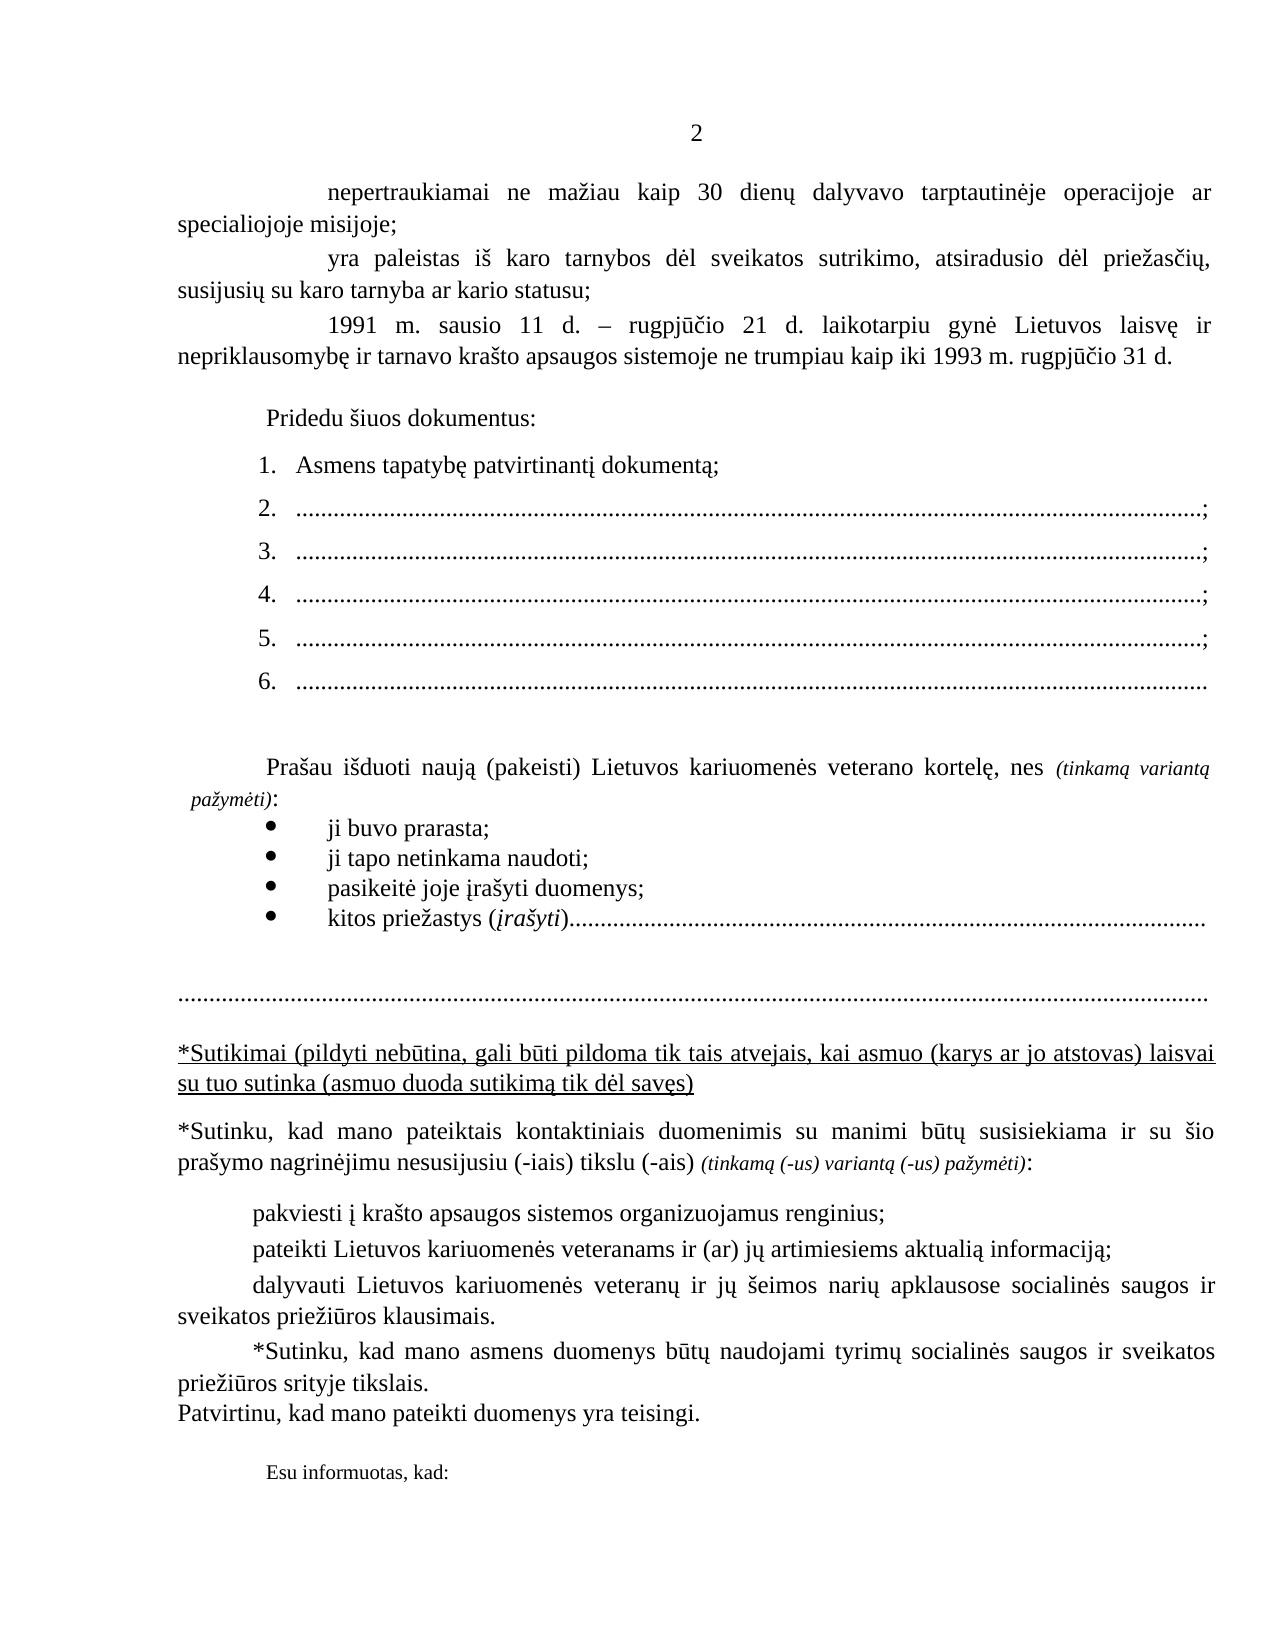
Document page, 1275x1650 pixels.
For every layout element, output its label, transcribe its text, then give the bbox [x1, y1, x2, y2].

text ..................................................................................................................................................................... [177, 978, 1216, 1007]
text 2. .................................................................................................................................................; [258, 493, 1212, 522]
text 3. .................................................................................................................................................; [258, 536, 1212, 565]
text  ji buvo prarasta; [177, 813, 1216, 843]
text  pakviesti į krašto apsaugos sistemos organizuojamus renginius; [177, 1194, 1216, 1228]
text  pateikti Lietuvos kariuomenės veteranams ir (ar) jų artimiesiems aktualią informaciją; [177, 1230, 1216, 1263]
text *Sutikimai (pildyti nebūtina, gali būti pildoma tik tais atvejais, kai asmuo (karys ar jo atstovas) laisvai [177, 1038, 1216, 1063]
text *Sutinku, kad mano pateiktais kontaktiniais duomenimis su manimi būtų susisiekiama ir su šio prašymo nagrinėjimu nesusijusiu (-iais) tikslu (-ais) (tinkamą (-us) variantą (-us) pažymėti): [177, 1116, 1216, 1175]
text  kitos priežastys (įrašyti)...................................................................................................... [177, 903, 1216, 932]
text  *Sutinku, kad mano asmens duomenys būtų naudojami tyrimų socialinės saugos ir sveikatos priežiūros srityje tikslais. [177, 1332, 1216, 1396]
text su tuo sutinka (asmuo duoda sutikimą tik dėl savęs) [177, 1064, 1216, 1097]
text 1. Asmens tapatybę patvirtinantį dokumentą; [258, 450, 1212, 479]
text Patvirtinu, kad mano pateikti duomenys yra teisingi. [177, 1398, 1216, 1427]
text  pasikeitė joje įrašyti duomenys; [177, 873, 1216, 903]
text  yra paleistas iš karo tarnybos dėl sveikatos sutrikimo, atsiradusio dėl priežasčių, susijusių su karo tarnyba ar kario statusu; [177, 239, 1212, 304]
text 4. .................................................................................................................................................; [258, 579, 1212, 608]
text  dalyvauti Lietuvos kariuomenės veteranų ir jų šeimos narių apklausose socialinės saugos ir sveikatos priežiūros klausimais. [177, 1266, 1216, 1330]
text 5. .................................................................................................................................................; [258, 623, 1212, 651]
text  nepertraukiamai ne mažiau kaip 30 dienų dalyvavo tarptautinėje operacijoje ar specialiojoje misijoje; [177, 173, 1212, 237]
text 6. .................................................................................................................................................. [258, 666, 1212, 694]
text Pridedu šiuos dokumentus: [191, 403, 1212, 431]
text  1991 m. sausio 11 d. – rugpjūčio 21 d. laikotarpiu gynė Lietuvos laisvę ir nepriklausomybę ir tarnavo krašto apsaugos sistemoje ne trumpiau kaip iki 1993 m. rugpjūčio 31 d. [177, 306, 1212, 370]
text Esu informuotas, kad: [177, 1460, 1216, 1484]
text  ji tapo netinkama naudoti; [177, 843, 1216, 873]
text Prašau išduoti naują (pakeisti) Lietuvos kariuomenės veterano kortelę, nes (tinkamą variantą pažymėti): [191, 752, 1212, 812]
